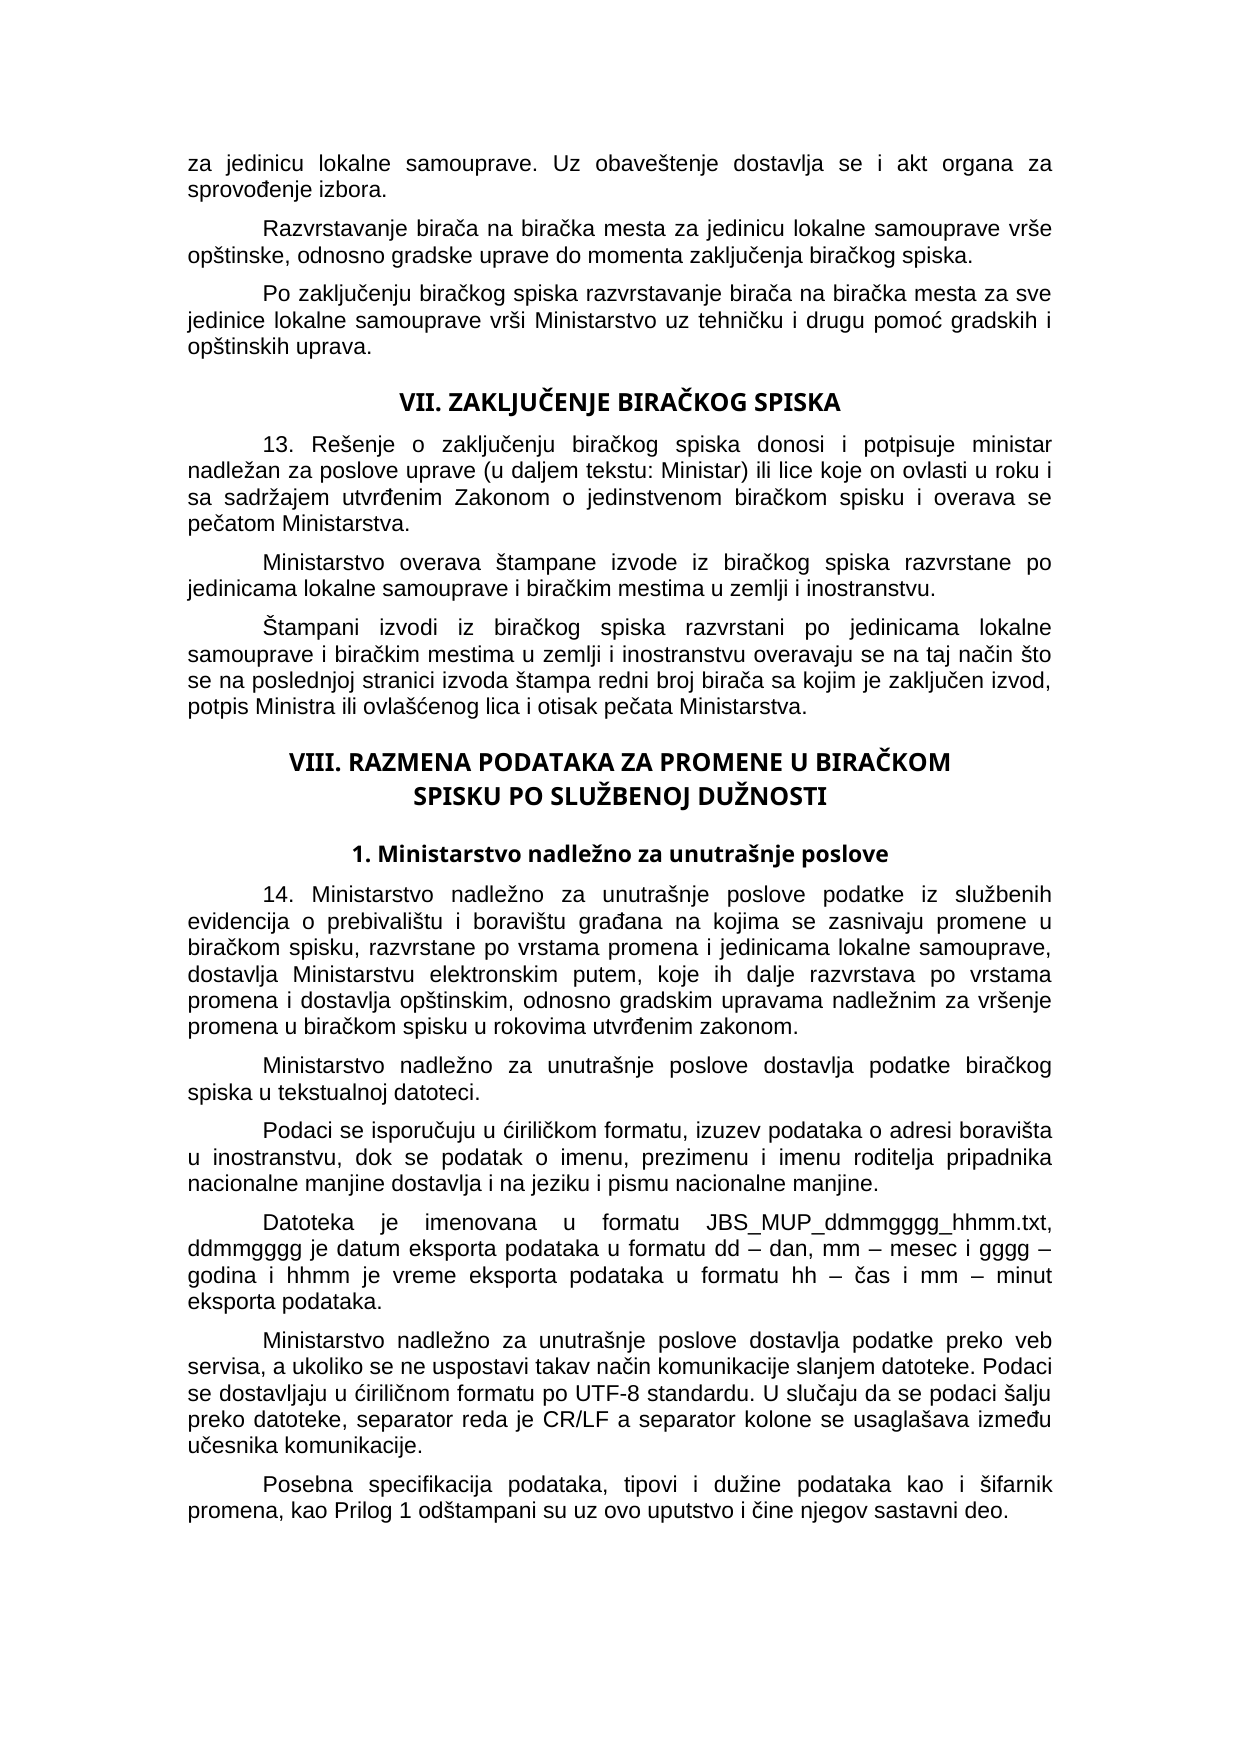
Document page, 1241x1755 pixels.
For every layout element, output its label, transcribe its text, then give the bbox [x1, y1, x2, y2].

text Posebna specifikacija podataka, tipovi i dužine podataka kao i šifarnik promena, kao Prilog 1 odštampani su uz ovo uputstvo i čine njegov sastavni deo. [187, 1471, 1053, 1524]
text 1. Ministarstvo nadležno za unutrašnje poslove [262, 838, 978, 869]
text Po zaključenju biračkog spiska razvrstavanje birača na biračka mesta za sve jedinice lokalne samouprave vrši Ministarstvo uz tehničku i drugu pomoć gradskih i opštinskih uprava. [187, 280, 1053, 359]
text VIII. RAZMENA PODATAKA ZA PROMENE U BIRAČKOM SPISKU PO SLUŽBENOJ DUŽNOSTI [262, 744, 978, 813]
text Razvrstavanje birača na biračka mesta za jedinicu lokalne samouprave vrše opštinske, odnosno gradske uprave do momenta zaključenja biračkog spiska. [187, 215, 1053, 268]
text Ministarstvo nadležno za unutrašnje poslove dostavlja podatke preko veb servisa, a ukoliko se ne uspostavi takav način komunikacije slanjem datoteke. Podaci se dostavljaju u ćiriličnom formatu po UTF-8 standardu. U slučaju da se podaci šalju preko datoteke, separator reda je CR/LF a separator kolone se usaglašava između učesnika komunikacije. [187, 1327, 1053, 1458]
text Štampani izvodi iz biračkog spiska razvrstani po jedinicama lokalne samouprave i biračkim mestima u zemlji i inostranstvu overavaju se na taj način što se na poslednjoj stranici izvoda štampa redni broj birača sa kojim je zaključen izvod, potpis Ministra ili ovlašćenog lica i otisak pečata Ministarstva. [187, 614, 1053, 719]
text 14. Ministarstvo nadležno za unutrašnje poslove podatke iz službenih evidencija o prebivalištu i boravištu građana na kojima se zasnivaju promene u biračkom spisku, razvrstane po vrstama promena i jedinicama lokalne samouprave, dostavlja Ministarstvu elektronskim putem, koje ih dalje razvrstava po vrstama promena i dostavlja opštinskim, odnosno gradskim upravama nadležnim za vršenje promena u biračkom spisku u rokovima utvrđenim zakonom. [187, 881, 1053, 1039]
text Ministarstvo overava štampane izvode iz biračkog spiska razvrstane po jedinicama lokalne samouprave i biračkim mestima u zemlji i inostranstvu. [187, 549, 1053, 602]
text Datoteka je imenovana u formatu JBS_MUP_ddmmgggg_hhmm.txt, ddmmgggg je datum eksporta podataka u formatu dd – dan, mm – mesec i gggg – godina i hhmm je vreme eksporta podataka u formatu hh – čas i mm – minut eksporta podataka. [187, 1209, 1053, 1314]
text Ministarstvo nadležno za unutrašnje poslove dostavlja podatke biračkog spiska u tekstualnoj datoteci. [187, 1052, 1053, 1105]
text VII. ZAKLjUČENjE BIRAČKOG SPISKA [262, 384, 978, 418]
text za jedinicu lokalne samouprave. Uz obaveštenje dostavlja se i akt organa za sprovođenje izbora. [187, 150, 1053, 203]
text Podaci se isporučuju u ćiriličkom formatu, izuzev podataka o adresi boravišta u inostranstvu, dok se podatak o imenu, prezimenu i imenu roditelja pripadnika nacionalne manjine dostavlja i na jeziku i pismu nacionalne manjine. [187, 1117, 1053, 1196]
text 13. Rešenje o zaključenju biračkog spiska donosi i potpisuje ministar nadležan za poslove uprave (u daljem tekstu: Ministar) ili lice koje on ovlasti u roku i sa sadržajem utvrđenim Zakonom o jedinstvenom biračkom spisku i overava se pečatom Ministarstva. [187, 431, 1053, 536]
